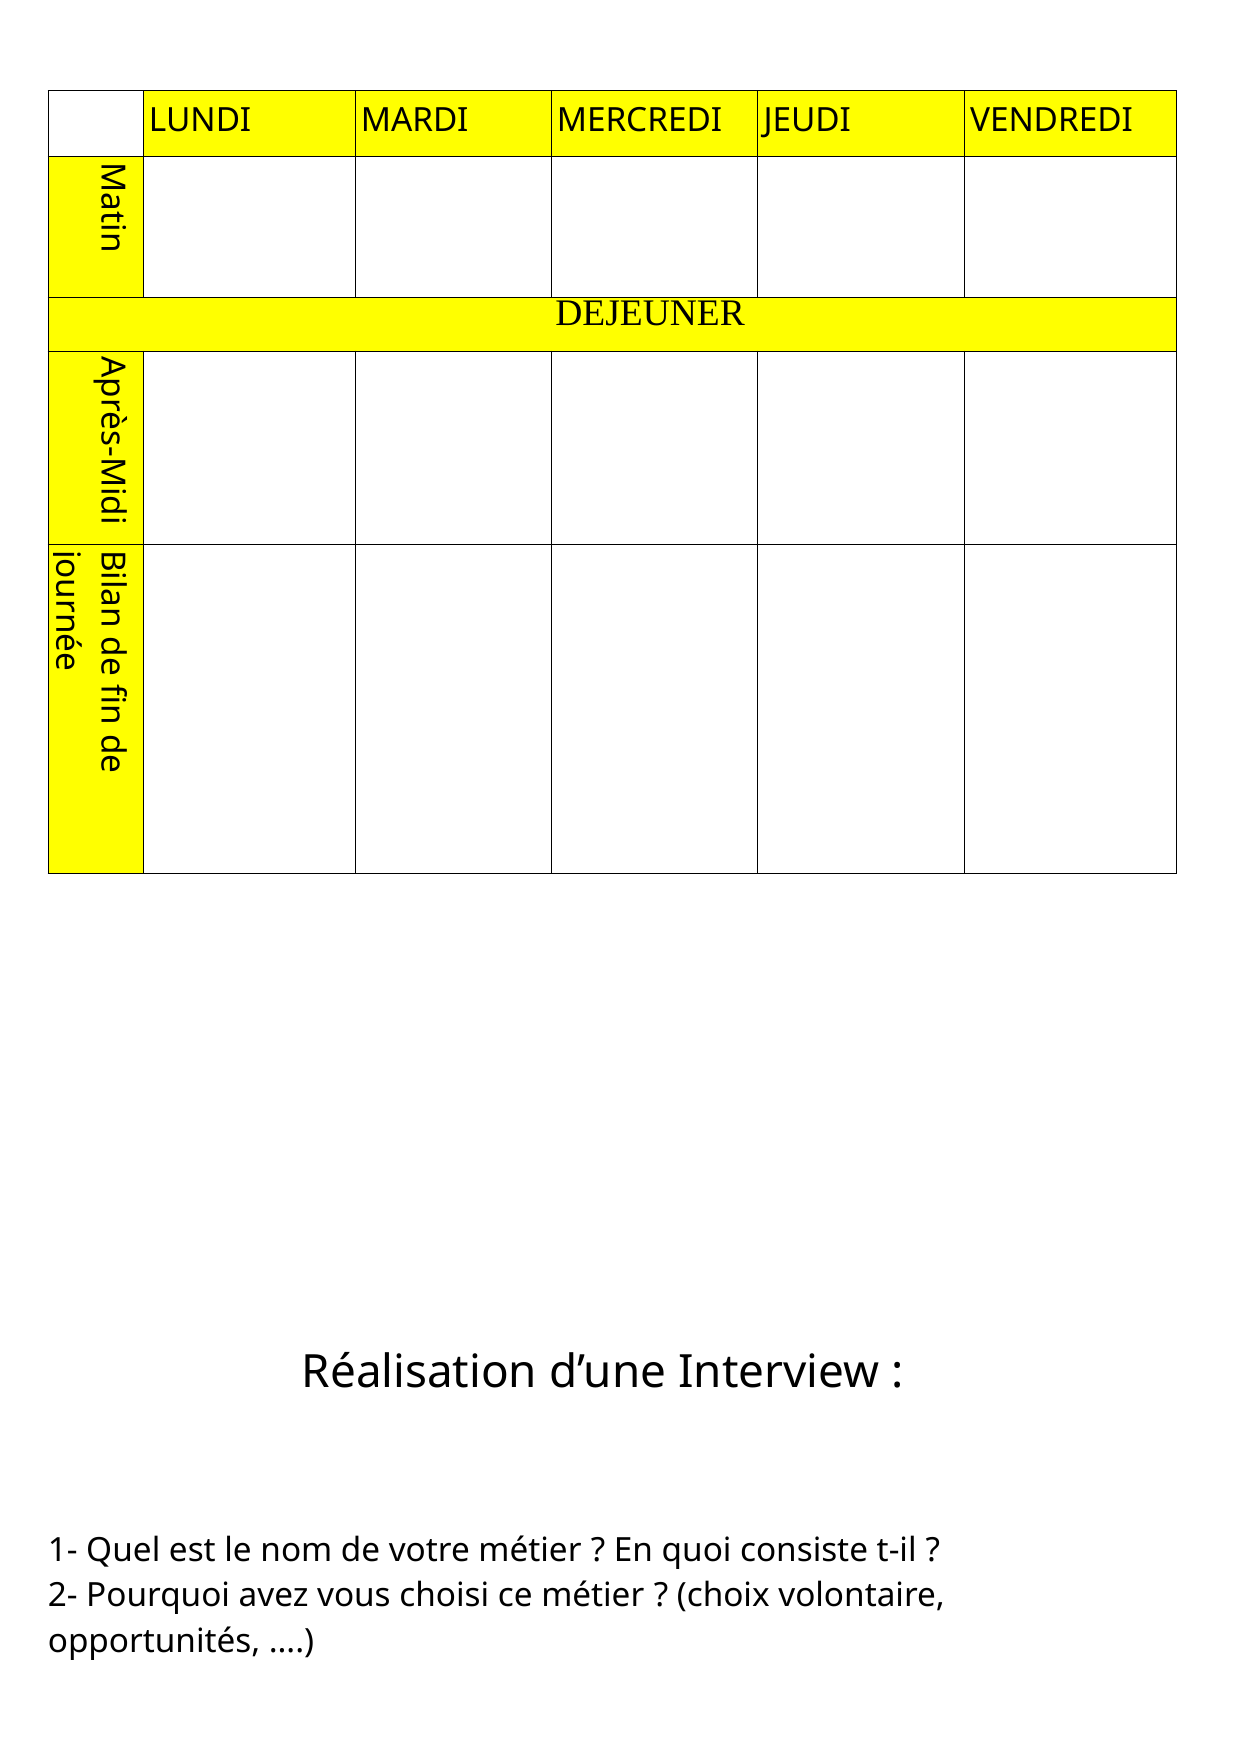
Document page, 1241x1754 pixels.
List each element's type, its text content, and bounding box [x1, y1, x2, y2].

table_header MERCREDI [552, 91, 757, 156]
table_cell [758, 545, 964, 873]
table_cell [356, 157, 551, 297]
table_cell [758, 352, 964, 544]
table_header [49, 91, 143, 156]
table_cell [144, 352, 355, 544]
table_header JEUDI [758, 91, 964, 156]
text 2- Pourquoi avez vous choisi ce métier ? (choix volontaire, opportunités, ….) [48, 1571, 1157, 1662]
table_cell [965, 545, 1176, 873]
table_cell [552, 352, 757, 544]
table_cell Matin [49, 157, 143, 297]
table_header MARDI [356, 91, 551, 156]
table_cell [144, 157, 355, 297]
table_cell [758, 157, 964, 297]
table_cell [965, 157, 1176, 297]
table_cell [552, 545, 757, 873]
table_cell Après-Midi [49, 352, 143, 544]
text 1- Quel est le nom de votre métier ? En quoi consiste t-il ? [48, 1526, 1157, 1571]
table_header LUNDI [144, 91, 355, 156]
table_cell [49, 298, 1176, 351]
table_cell [144, 545, 355, 873]
table_cell [356, 545, 551, 873]
table_header VENDREDI [965, 91, 1176, 156]
table_cell Bilan de fin de journée [49, 545, 143, 873]
table_cell [552, 157, 757, 297]
table_cell [965, 352, 1176, 544]
table_cell [356, 352, 551, 544]
text Réalisation d’une Interview : [48, 1338, 1157, 1401]
